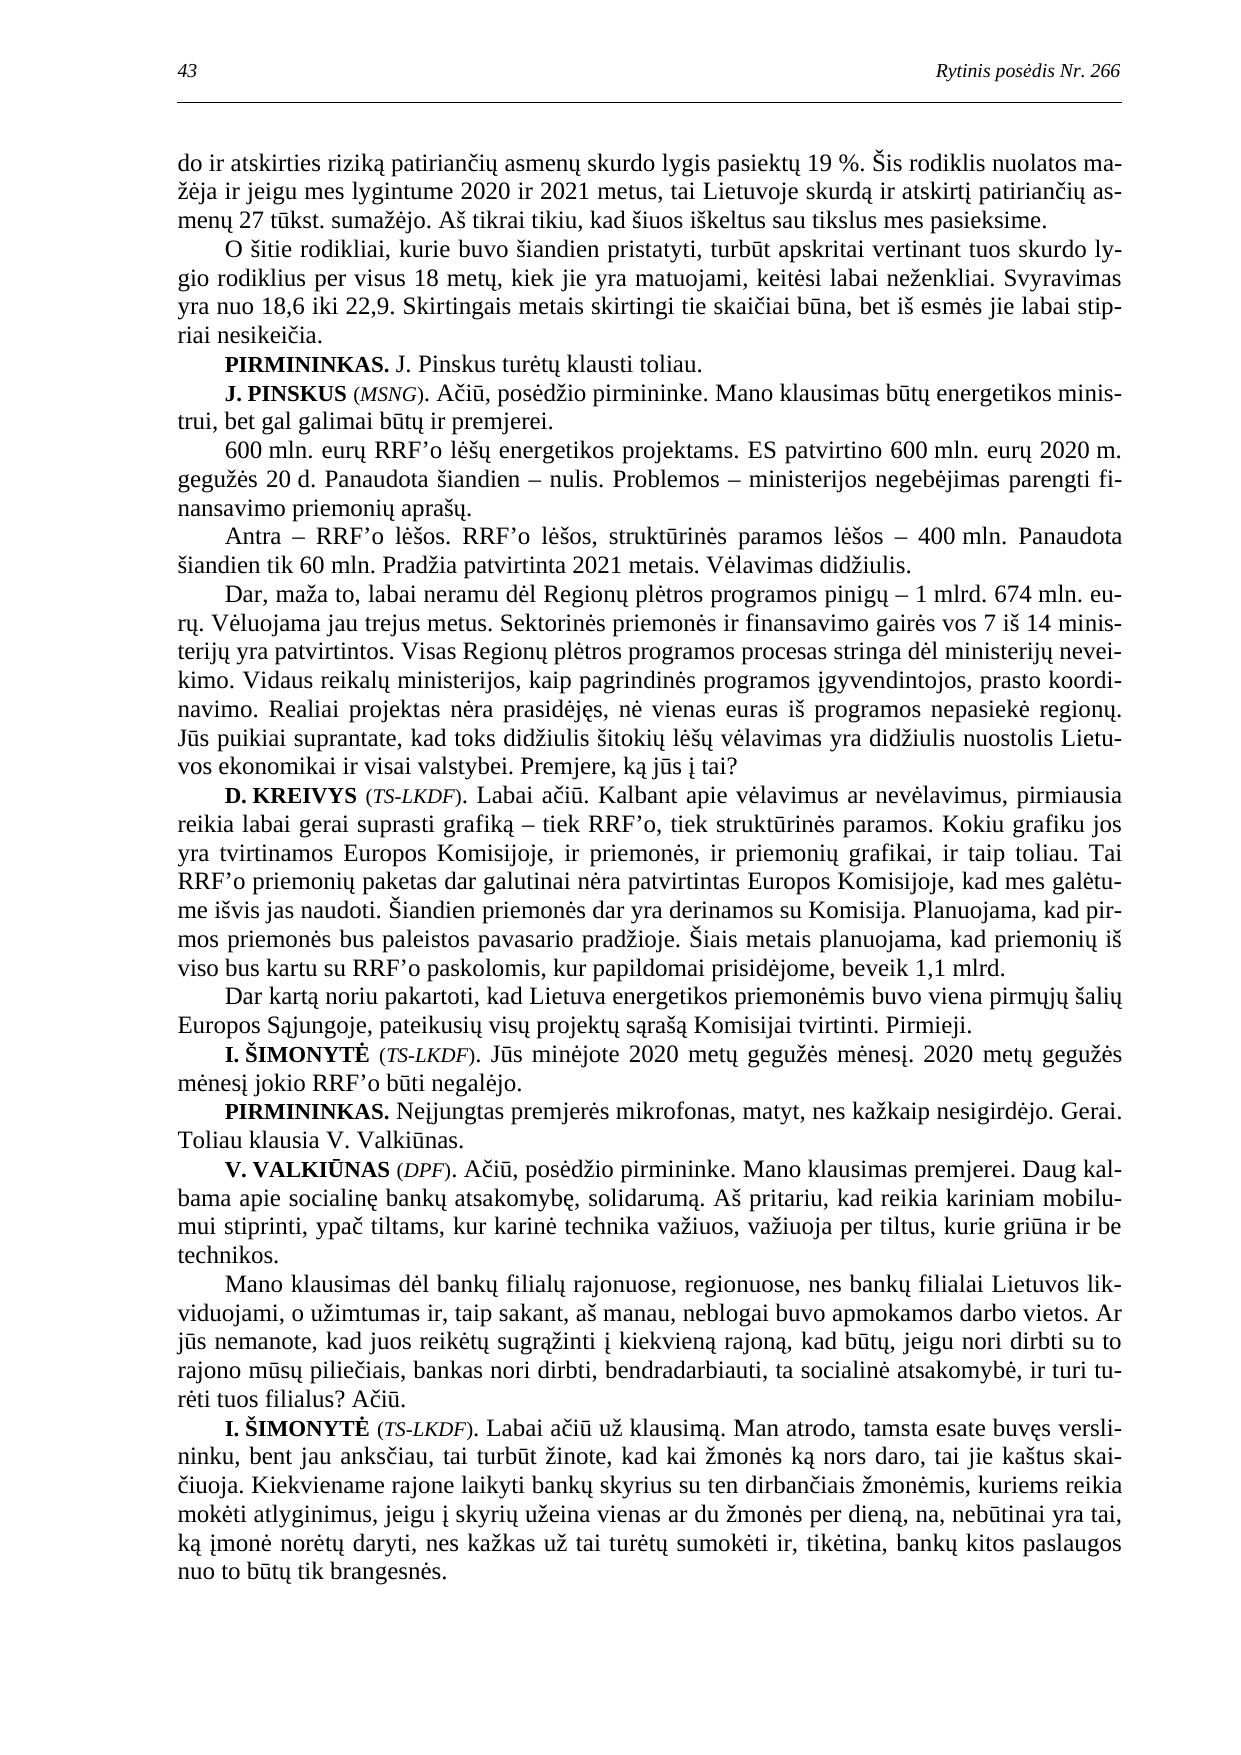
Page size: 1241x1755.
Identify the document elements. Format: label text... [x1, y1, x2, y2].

text 600 mln. eu­rų RRF’o lė­šų ener­ge­ti­kos pro­jek­tams. ES pa­tvir­ti­no 600 mln. eu­rų 2020 m. ge­gu­žės 20 d. Pa­nau­do­ta šian­dien – nu­lis. Pro­ble­mos – mi­nis­te­ri­jos ne­ge­bė­ji­mas pa­reng­ti fi­nan­sa­vi­mo prie­mo­nių ap­ra­šų. [177, 435, 1122, 521]
text Dar, ma­ža to, la­bai ne­ra­mu dėl Re­gio­nų plėt­ros pro­gra­mos pi­ni­gų – 1 mlrd. 674 mln. eu­rų. Vė­luo­ja­ma jau tre­jus me­tus. Sek­to­ri­nės prie­mo­nės ir fi­nan­sa­vi­mo gai­rės vos 7 iš 14 mi­nis­te­ri­jų yra pa­tvir­tin­tos. Vi­sas Re­gio­nų plėt­ros pro­gra­mos pro­ce­sas strin­ga dėl mi­nis­te­ri­jų ne­vei­ki­mo. Vi­daus rei­ka­lų mi­nis­te­ri­jos, kaip pa­grin­di­nės pro­gra­mos įgy­ven­din­to­jos, pras­to ko­or­di­na­vi­mo. Re­a­liai pro­jek­tas nė­ra pra­si­dė­jęs, nė vie­nas eu­ras iš pro­gra­mos ne­pa­sie­kė re­gio­nų. Jūs pui­kiai su­pran­ta­te, kad toks di­džiu­lis ši­to­kių lė­šų vė­la­vi­mas yra di­džiu­lis nuos­to­lis Lie­tu­vos eko­no­mi­kai ir vi­sai vals­ty­bei. Prem­je­re, ką jūs į tai? [177, 579, 1122, 780]
text J. PINSKUS (MSNG). Ačiū, po­sė­džio pir­mi­nin­ke. Ma­no klau­si­mas bū­tų ener­ge­ti­kos mi­nis­t­rui, bet gal ga­li­mai bū­tų ir prem­je­rei. [177, 378, 1122, 435]
text I. ŠIMONYTĖ (TS-LKDF). La­bai ačiū už klau­si­mą. Man at­ro­do, tams­ta esa­te bu­vęs ver­sli­nin­ku, bent jau anks­čiau, tai tur­būt ži­no­te, kad kai žmo­nės ką nors da­ro, tai jie kaš­tus skai­čiuo­ja. Kiek­vie­na­me ra­jo­ne lai­ky­ti ban­kų sky­rius su ten dir­ban­čiais žmo­nė­mis, ku­riems rei­kia mo­kė­ti at­ly­gi­ni­mus, jei­gu į sky­rių už­ei­na vie­nas ar du žmo­nės per die­ną, na, ne­bū­ti­nai yra tai, ką įmo­nė no­rė­tų da­ry­ti, nes kaž­kas už tai tu­rė­tų su­mo­kė­ti ir, ti­kė­ti­na, ban­kų ki­tos pa­slau­gos nuo to bū­tų tik bran­ges­nės. [177, 1413, 1122, 1585]
text do ir at­skir­ties ri­zi­ką pa­ti­rian­čių as­me­nų skur­do ly­gis pa­siek­tų 19 %. Šis ro­dik­lis nuo­la­tos ma­žė­ja ir jei­gu mes ly­gin­tu­me 2020 ir 2021 me­tus, tai Lie­tu­vo­je skur­dą ir at­skir­tį pa­ti­rian­čių as­me­nų 27 tūks­t. su­ma­žė­jo. Aš tik­rai ti­kiu, kad šiuos iš­kel­tus sau tiks­lus mes pa­siek­si­me. [177, 148, 1122, 234]
text Dar kar­tą no­riu pa­kar­to­ti, kad Lie­tu­va ener­ge­ti­kos prie­mo­nė­mis bu­vo vie­na pir­mų­jų ša­lių Eu­ro­pos Są­jun­go­je, pa­tei­ku­sių vi­sų pro­jek­tų są­ra­šą Ko­mi­si­jai tvir­tin­ti. Pir­mie­ji. [177, 981, 1122, 1039]
text D. KREIVYS (TS-LKDF). La­bai ačiū. Kal­bant apie vė­la­vi­mus ar ne­vė­la­vi­mus, pir­miau­sia rei­kia la­bai ge­rai su­pras­ti gra­fi­ką – tiek RRF’o, tiek struk­tū­ri­nės pa­ra­mos. Ko­kiu gra­fi­ku jos yra tvir­ti­na­mos Eu­ro­pos Ko­mi­si­jo­je, ir prie­mo­nės, ir prie­mo­nių gra­fi­kai, ir taip to­liau. Tai RRF’o prie­mo­nių pa­ke­tas dar ga­lu­ti­nai nė­ra pa­tvir­tin­tas Eu­ro­pos Ko­mi­si­jo­je, kad mes ga­lė­tu­me iš­vis jas nau­do­ti. Šian­dien prie­mo­nės dar yra de­ri­na­mos su Ko­mi­si­ja. Pla­nuo­ja­ma, kad pir­mos prie­mo­nės bus pa­leis­tos pa­va­sa­rio pra­džio­je. Šiais me­tais pla­nuo­ja­ma, kad prie­mo­nių iš vi­so bus kar­tu su RRF’o pa­sko­lo­mis, kur pa­pil­do­mai pri­si­dė­jo­me, be­veik 1,1 mlrd. [177, 780, 1122, 981]
text Ma­no klau­si­mas dėl ban­kų fi­lia­lų ra­jo­nuo­se, re­gio­nuo­se, nes ban­kų fi­lia­lai Lie­tu­vos lik­vi­duo­ja­mi, o už­im­tu­mas ir, taip sa­kant, aš ma­nau, ne­blo­gai bu­vo ap­mo­ka­mos dar­bo vie­tos. Ar jūs ne­ma­no­te, kad juos rei­kė­tų su­grą­žin­ti į kiek­vie­ną ra­jo­ną, kad bū­tų, jei­gu no­ri dirb­ti su to ra­jo­no mū­sų pi­lie­čiais, ban­kas no­ri dirb­ti, ben­dra­dar­biau­ti, ta so­cia­li­nė at­sa­ko­my­bė, ir tu­ri tu­rė­ti tuos fi­lia­lus? Ačiū. [177, 1269, 1122, 1413]
text PIRMININKAS. J. Pins­kus tu­rė­tų klaus­ti to­liau. [177, 349, 1122, 378]
text V. VALKIŪNAS (DPF). Ačiū, po­sė­džio pir­mi­nin­ke. Ma­no klau­si­mas prem­je­rei. Daug kal­ba­ma apie so­cia­li­nę ban­kų at­sa­ko­my­bę, so­li­da­ru­mą. Aš pri­ta­riu, kad rei­kia ka­ri­niam mo­bi­lu­mui stip­rin­ti, ypač til­tams, kur ka­ri­nė tech­ni­ka va­žiuos, va­žiuo­ja per til­tus, ku­rie griū­na ir be tech­ni­kos. [177, 1154, 1122, 1269]
text O ši­tie ro­dik­liai, ku­rie bu­vo šian­dien pri­sta­ty­ti, tur­būt ap­skri­tai ver­ti­nant tuos skur­do ly­gio ro­dik­lius per vi­sus 18 me­tų, kiek jie yra ma­tuo­ja­mi, kei­tė­si la­bai ne­žen­kliai. Svy­ra­vi­mas yra nuo 18,6 iki 22,9. Skir­tin­gais me­tais skir­tin­gi tie skai­čiai bū­na, bet iš es­mės jie la­bai stip­riai ne­si­kei­čia. [177, 234, 1122, 349]
text PIRMININKAS. Ne­įjung­tas prem­je­rės mik­ro­fo­nas, ma­tyt, nes kaž­kaip ne­si­gir­dė­jo. Ge­rai. To­liau klau­sia V. Val­kiū­nas. [177, 1096, 1122, 1154]
text I. ŠIMONYTĖ (TS-LKDF). Jūs mi­nė­jo­te 2020 me­tų ge­gu­žės mė­ne­sį. 2020 me­tų ge­gu­žės mė­ne­sį jo­kio RRF’o bū­ti ne­ga­lė­jo. [177, 1039, 1122, 1096]
text An­tra – RRF’o lė­šos. RRF’o lė­šos, struk­tū­ri­nės pa­ra­mos lė­šos – 400 mln. Pa­nau­do­ta šian­dien tik 60 mln. Pra­džia pa­tvir­tin­ta 2021 me­tais. Vė­la­vi­mas di­džiu­lis. [177, 521, 1122, 579]
